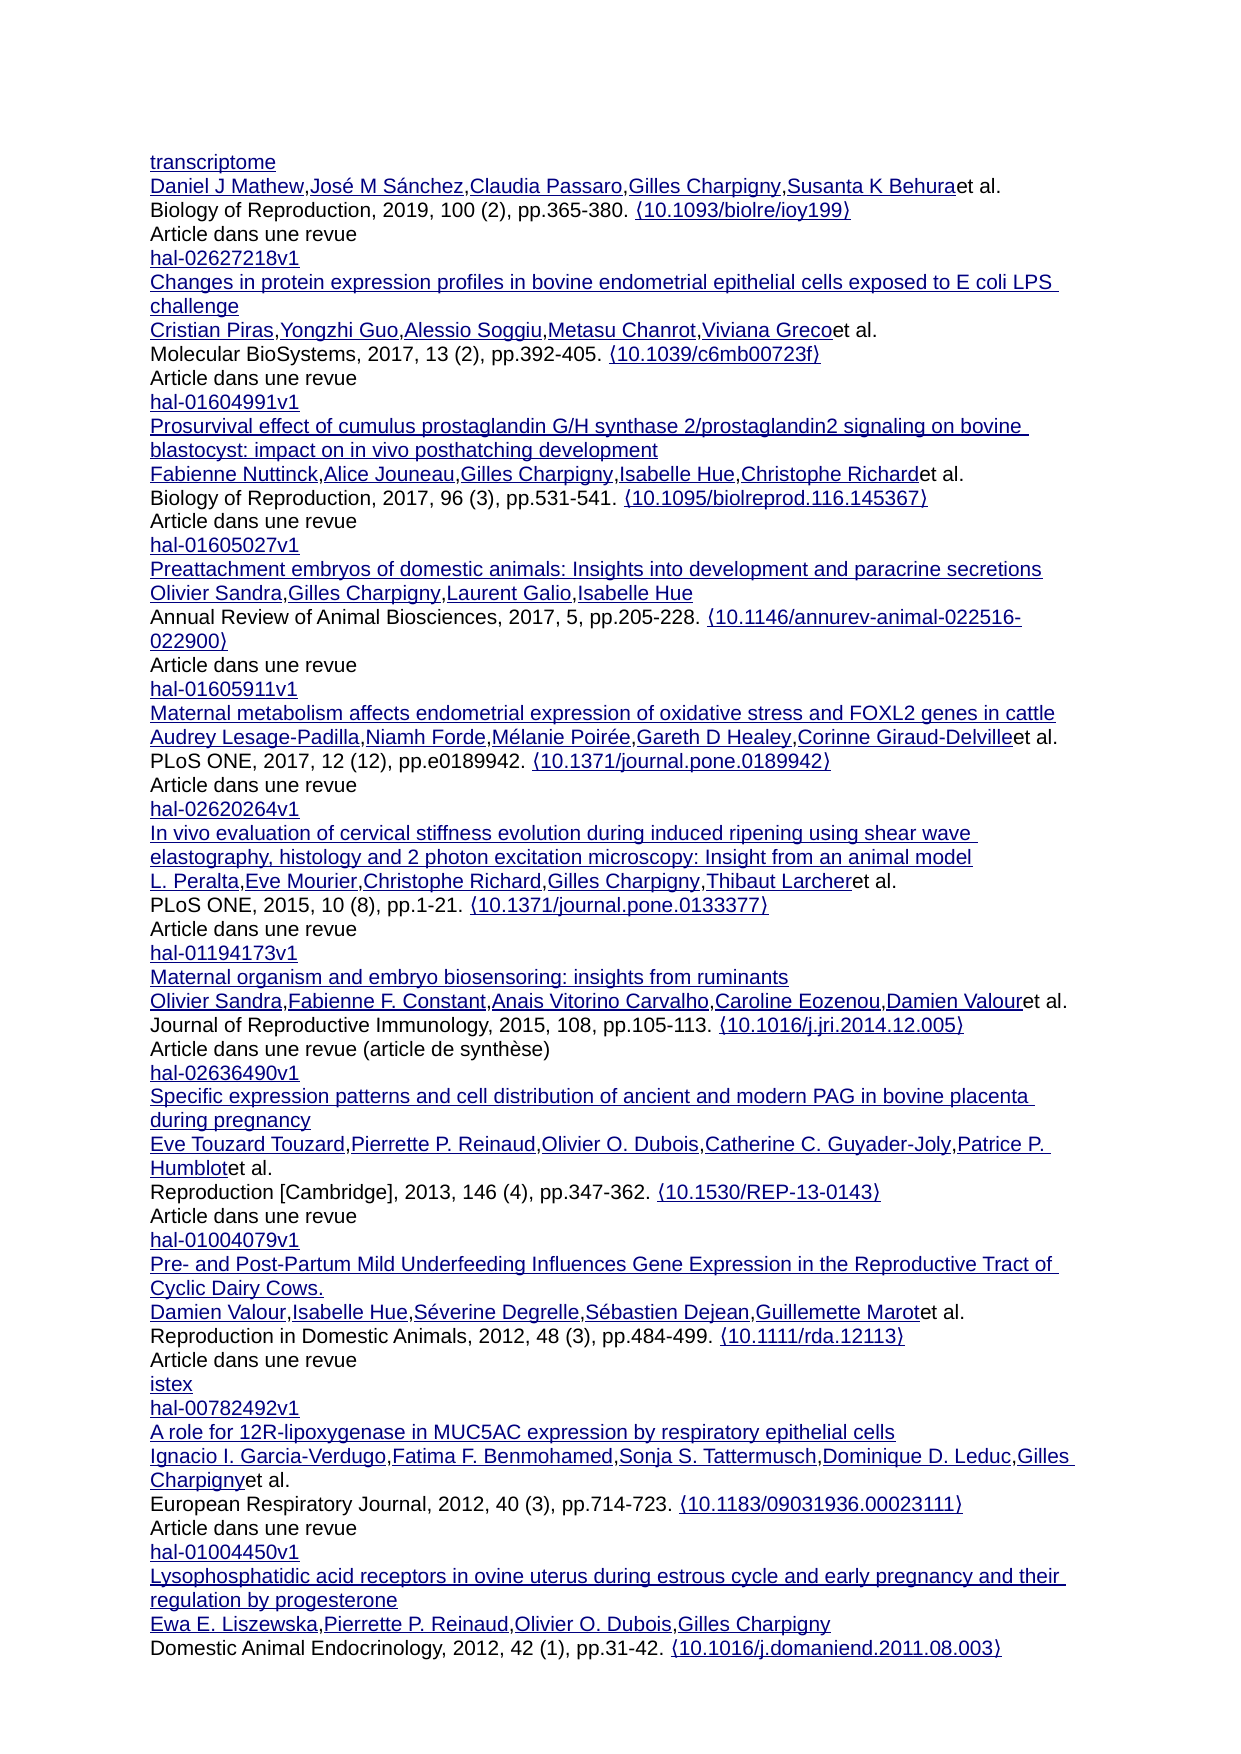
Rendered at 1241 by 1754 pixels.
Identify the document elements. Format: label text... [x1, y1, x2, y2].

table_cell Prosurvival effect of cumulus prostaglandin G/H synthase 2/prostaglandin2 signaling on bovine blastocyst: impact on in vivo posthatching development Fabienne Nuttinck,Alice Jouneau,Gilles Charpigny,Isabelle Hue,Christophe Richardet al. Biology of Reproduction, 2017, 96 (3), pp.531-541. ⟨10.1095/biolreprod.116.145367⟩ Article dans une revue hal-01605027v1 [150, 414, 1090, 557]
table_cell Maternal organism and embryo biosensoring: insights from ruminants Olivier Sandra,Fabienne F. Constant,Anais Vitorino Carvalho,Caroline Eozenou,Damien Valouret al. Journal of Reproductive Immunology, 2015, 108, pp.105-113. ⟨10.1016/j.jri.2014.12.005⟩ Article dans une revue (article de synthèse) hal-02636490v1 [150, 965, 1090, 1084]
table_cell Changes in protein expression profiles in bovine endometrial epithelial cells exposed to E coli LPS challenge Cristian Piras,Yongzhi Guo,Alessio Soggiu,Metasu Chanrot,Viviana Grecoet al. Molecular BioSystems, 2017, 13 (2), pp.392-405. ⟨10.1039/c6mb00723f⟩ Article dans une revue hal-01604991v1 [150, 270, 1090, 413]
table_cell In vivo evaluation of cervical stiffness evolution during induced ripening using shear wave elastography, histology and 2 photon excitation microscopy: Insight from an animal model L. Peralta,Eve Mourier,Christophe Richard,Gilles Charpigny,Thibaut Larcheret al. PLoS ONE, 2015, 10 (8), pp.1-21. ⟨10.1371/journal.pone.0133377⟩ Article dans une revue hal-01194173v1 [150, 821, 1090, 964]
table_cell transcriptome Daniel J Mathew,José M Sánchez,Claudia Passaro,Gilles Charpigny,Susanta K Behuraet al. Biology of Reproduction, 2019, 100 (2), pp.365-380. ⟨10.1093/biolre/ioy199⟩ Article dans une revue hal-02627218v1 [150, 150, 1090, 270]
table_cell Specific expression patterns and cell distribution of ancient and modern PAG in bovine placenta during pregnancy Eve Touzard Touzard,Pierrette P. Reinaud,Olivier O. Dubois,Catherine C. Guyader-Joly,Patrice P. Humblotet al. Reproduction [Cambridge], 2013, 146 (4), pp.347-362. ⟨10.1530/REP-13-0143⟩ Article dans une revue hal-01004079v1 [150, 1084, 1090, 1252]
table_cell Pre- and Post-Partum Mild Underfeeding Influences Gene Expression in the Reproductive Tract of Cyclic Dairy Cows. Damien Valour,Isabelle Hue,Séverine Degrelle,Sébastien Dejean,Guillemette Marotet al. Reproduction in Domestic Animals, 2012, 48 (3), pp.484-499. ⟨10.1111/rda.12113⟩ Article dans une revue istex hal-00782492v1 [150, 1252, 1090, 1420]
table_cell A role for 12R-lipoxygenase in MUC5AC expression by respiratory epithelial cells Ignacio I. Garcia-Verdugo,Fatima F. Benmohamed,Sonja S. Tattermusch,Dominique D. Leduc,Gilles Charpignyet al. European Respiratory Journal, 2012, 40 (3), pp.714-723. ⟨10.1183/09031936.00023111⟩ Article dans une revue hal-01004450v1 [150, 1420, 1090, 1563]
table_cell Maternal metabolism affects endometrial expression of oxidative stress and FOXL2 genes in cattle Audrey Lesage-Padilla,Niamh Forde,Mélanie Poirée,Gareth D Healey,Corinne Giraud-Delvilleet al. PLoS ONE, 2017, 12 (12), pp.e0189942. ⟨10.1371/journal.pone.0189942⟩ Article dans une revue hal-02620264v1 [150, 701, 1090, 821]
table_cell Preattachment embryos of domestic animals: Insights into development and paracrine secretions Olivier Sandra,Gilles Charpigny,Laurent Galio,Isabelle Hue Annual Review of Animal Biosciences, 2017, 5, pp.205-228. ⟨10.1146/annurev-animal-022516-022900⟩ Article dans une revue hal-01605911v1 [150, 557, 1090, 701]
table_cell Lysophosphatidic acid receptors in ovine uterus during estrous cycle and early pregnancy and their regulation by progesterone Ewa E. Liszewska,Pierrette P. Reinaud,Olivier O. Dubois,Gilles Charpigny Domestic Animal Endocrinology, 2012, 42 (1), pp.31-42. ⟨10.1016/j.domaniend.2011.08.003⟩ [150, 1564, 1090, 1659]
